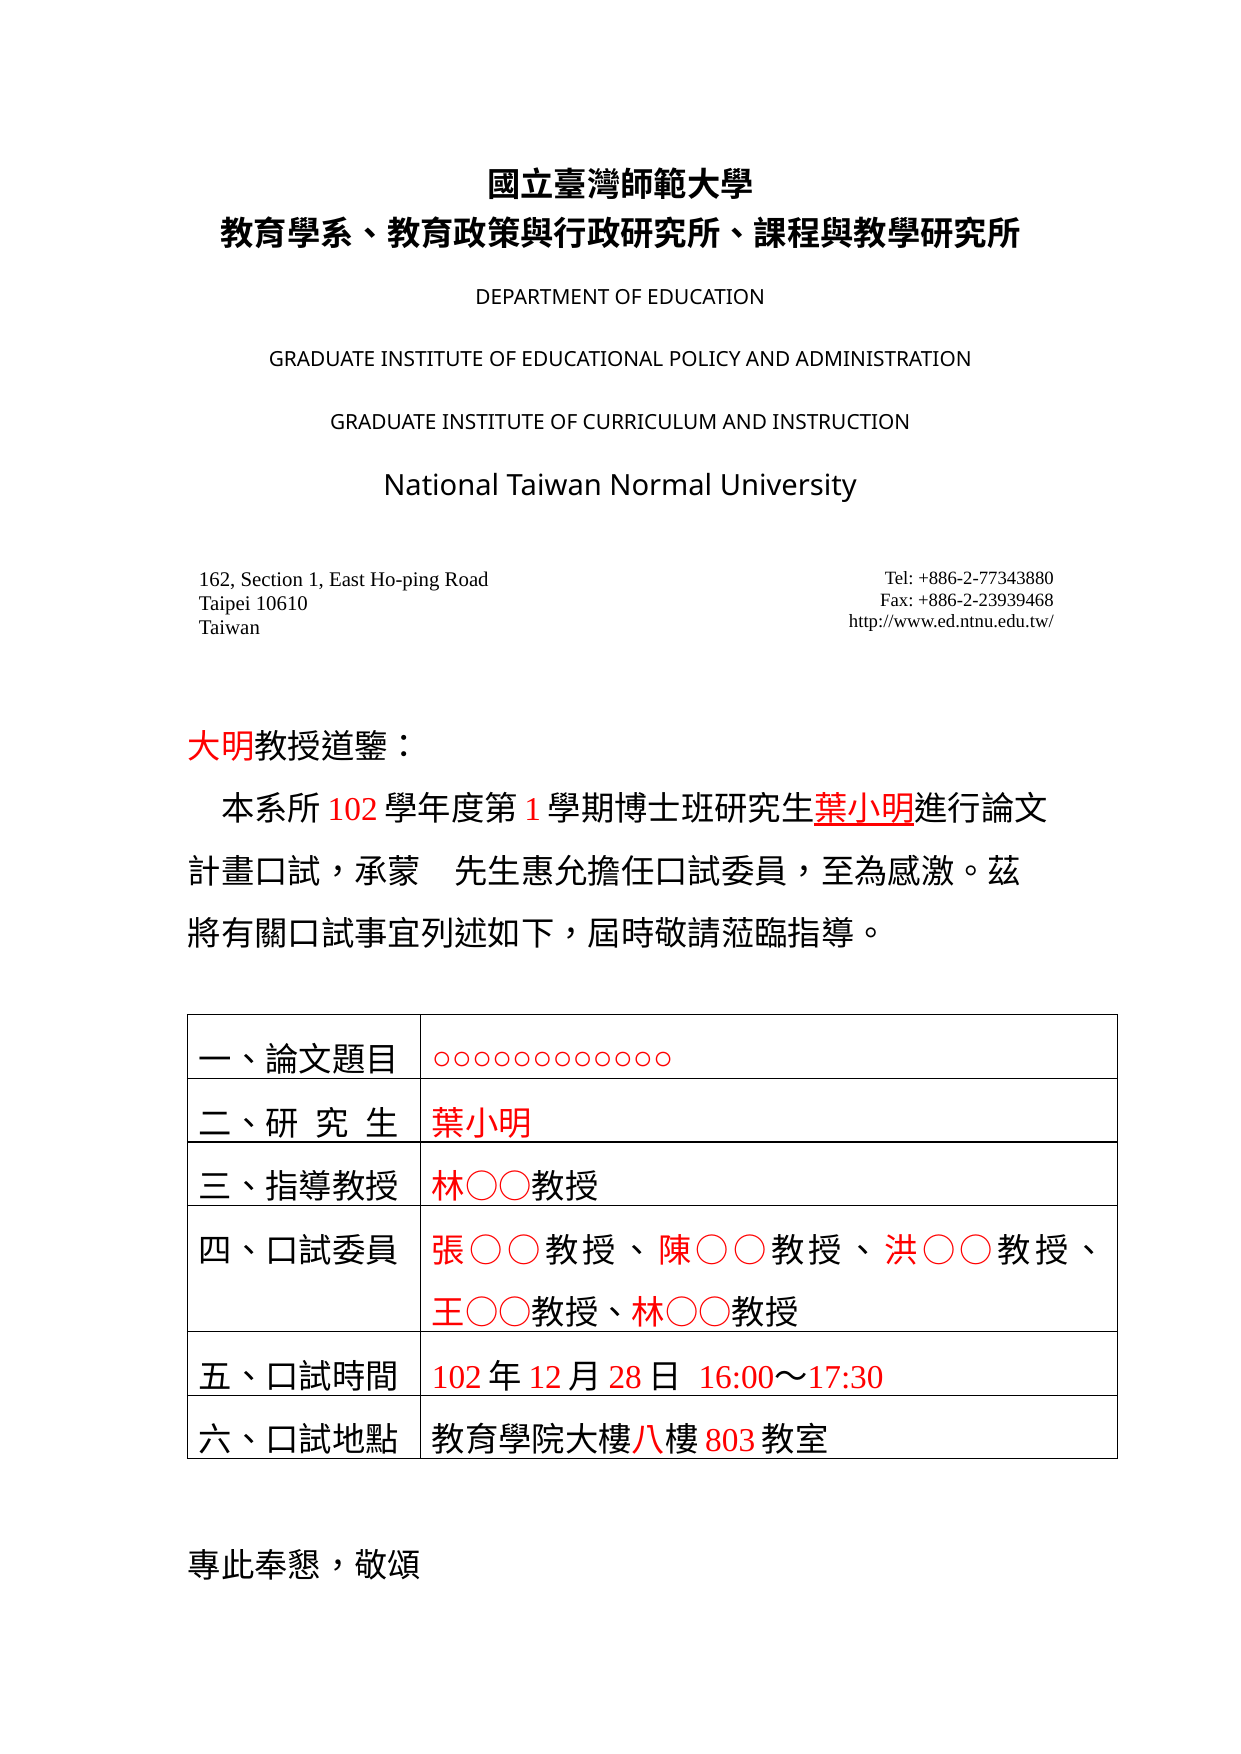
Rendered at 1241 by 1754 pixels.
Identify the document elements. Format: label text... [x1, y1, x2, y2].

table_cell 教育學院大樓八樓803教室 [421, 1396, 1117, 1458]
table_cell 六、口試地點 [188, 1396, 420, 1458]
table_cell 102年12月28日 16:00～17:30 [421, 1332, 1117, 1394]
table_header 162, Section 1, East Ho-ping Road Taipei 10610 Taiwan [188, 567, 626, 639]
text 本系所102學年度第1學期博士班研究生葉小明進行論文計畫口試，承蒙 先生惠允擔任口試委員，至為感激。茲將有關口試事宜列述如下，屆時敬請蒞臨指導。 [187, 764, 1053, 952]
text 國立臺灣師範大學 教育學系、教育政策與行政研究所、課程與教學研究所 [187, 158, 1053, 255]
table_cell 葉小明 [421, 1079, 1117, 1141]
table_cell 三、指導教授 [188, 1143, 420, 1205]
table_header Tel: +886-2-77343880 Fax: +886-2-23939468 http://www.ed.ntnu.edu.tw/ [626, 567, 1065, 639]
table_cell 張○○教授、陳○○教授、洪○○教授、 王○○教授、林○○教授 [421, 1206, 1117, 1331]
text DEPARTMENT OF EDUCATION GRADUATE INSTITUTE OF EDUCATIONAL POLICY AND ADMINISTRATION GRADUATE INSTITUTE OF CURRICULUM AND INSTRUCTION National Taiwan Normal University [187, 255, 1053, 505]
table_cell 二、研 究 生 [188, 1079, 420, 1141]
text 大明教授道鑒： [187, 702, 1053, 764]
table_cell 四、口試委員 [188, 1206, 420, 1331]
table_header ○○○○○○○○○○○○ [421, 1015, 1117, 1078]
text 專此奉懇，敬頌 [187, 1522, 1053, 1584]
table_header 一、論文題目 [188, 1015, 420, 1078]
table_cell 林○○教授 [421, 1143, 1117, 1205]
table_cell 五、口試時間 [188, 1332, 420, 1394]
